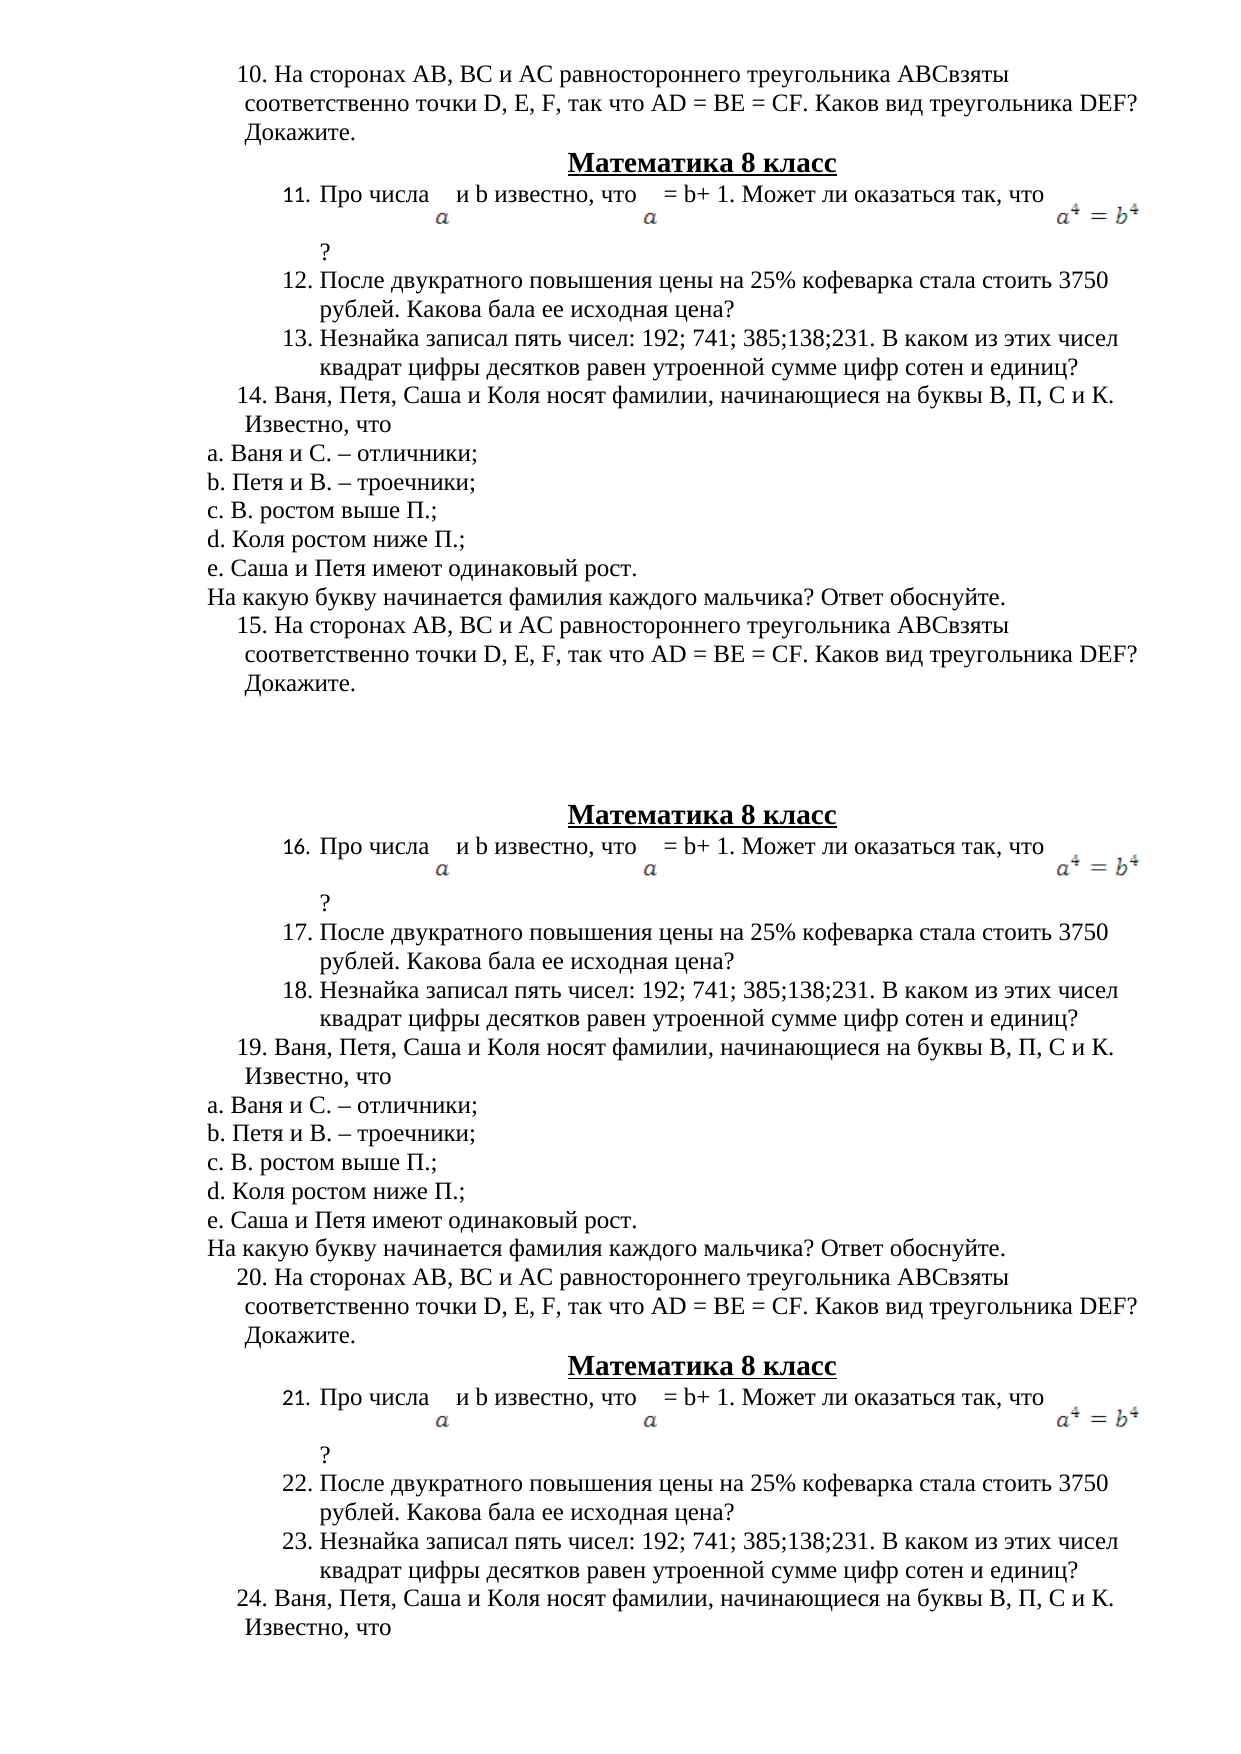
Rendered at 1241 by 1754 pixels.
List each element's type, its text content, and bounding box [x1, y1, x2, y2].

text c. В. ростом выше П.; [177, 1147, 1152, 1176]
list На сторонах АВ, ВС и АС равностороннего треугольника АВСвзяты соответственно точки D, E, F, так что AD = BE = CF. Каков вид треугольника DEF? Докажите. [207, 59, 1152, 145]
list Ваня, Петя, Саша и Коля носят фамилии, начинающиеся на буквы В, П, С и К. Известно, что [207, 1583, 1152, 1641]
text e. Саша и Петя имеют одинаковый рост. [177, 553, 1152, 582]
text d. Коля ростом ниже П.; [177, 524, 1152, 553]
text На какую букву начинается фамилия каждого мальчика? Ответ обоснуйте. [177, 1233, 1152, 1262]
text b. Петя и В. – троечники; [177, 467, 1152, 495]
text Математика 8 класс [252, 797, 1152, 831]
list Про числа и b известно, что = b+ 1. Может ли оказаться так, что ? [282, 831, 1152, 917]
list Ваня, Петя, Саша и Коля носят фамилии, начинающиеся на буквы В, П, С и К. Известно, что [207, 1032, 1152, 1090]
list Незнайка записал пять чисел: 192; 741; 385;138;231. В каком из этих чисел квадрат цифры десятков равен утроенной сумме цифр сотен и единиц? [282, 975, 1152, 1032]
list Про числа и b известно, что = b+ 1. Может ли оказаться так, что ? [282, 1382, 1152, 1468]
list После двукратного повышения цены на 25% кофеварка стала стоить 3750 рублей. Какова бала ее исходная цена? [282, 1468, 1152, 1526]
list Ваня, Петя, Саша и Коля носят фамилии, начинающиеся на буквы В, П, С и К. Известно, что [207, 380, 1152, 438]
list На сторонах АВ, ВС и АС равностороннего треугольника АВСвзяты соответственно точки D, E, F, так что AD = BE = CF. Каков вид треугольника DEF? Докажите. [207, 610, 1152, 697]
text b. Петя и В. – троечники; [177, 1118, 1152, 1147]
text На какую букву начинается фамилия каждого мальчика? Ответ обоснуйте. [177, 582, 1152, 610]
list После двукратного повышения цены на 25% кофеварка стала стоить 3750 рублей. Какова бала ее исходная цена? [282, 265, 1152, 323]
list Про числа и b известно, что = b+ 1. Может ли оказаться так, что ? [282, 179, 1152, 265]
text e. Саша и Петя имеют одинаковый рост. [177, 1205, 1152, 1233]
text Математика 8 класс [252, 145, 1152, 179]
text a. Ваня и С. – отличники; [177, 438, 1152, 467]
text a. Ваня и С. – отличники; [177, 1090, 1152, 1118]
list На сторонах АВ, ВС и АС равностороннего треугольника АВСвзяты соответственно точки D, E, F, так что AD = BE = CF. Каков вид треугольника DEF? Докажите. [207, 1262, 1152, 1348]
text c. В. ростом выше П.; [177, 495, 1152, 524]
list Незнайка записал пять чисел: 192; 741; 385;138;231. В каком из этих чисел квадрат цифры десятков равен утроенной сумме цифр сотен и единиц? [282, 1526, 1152, 1583]
list Незнайка записал пять чисел: 192; 741; 385;138;231. В каком из этих чисел квадрат цифры десятков равен утроенной сумме цифр сотен и единиц? [282, 323, 1152, 380]
text d. Коля ростом ниже П.; [177, 1176, 1152, 1205]
text Математика 8 класс [252, 1348, 1152, 1382]
list После двукратного повышения цены на 25% кофеварка стала стоить 3750 рублей. Какова бала ее исходная цена? [282, 917, 1152, 975]
